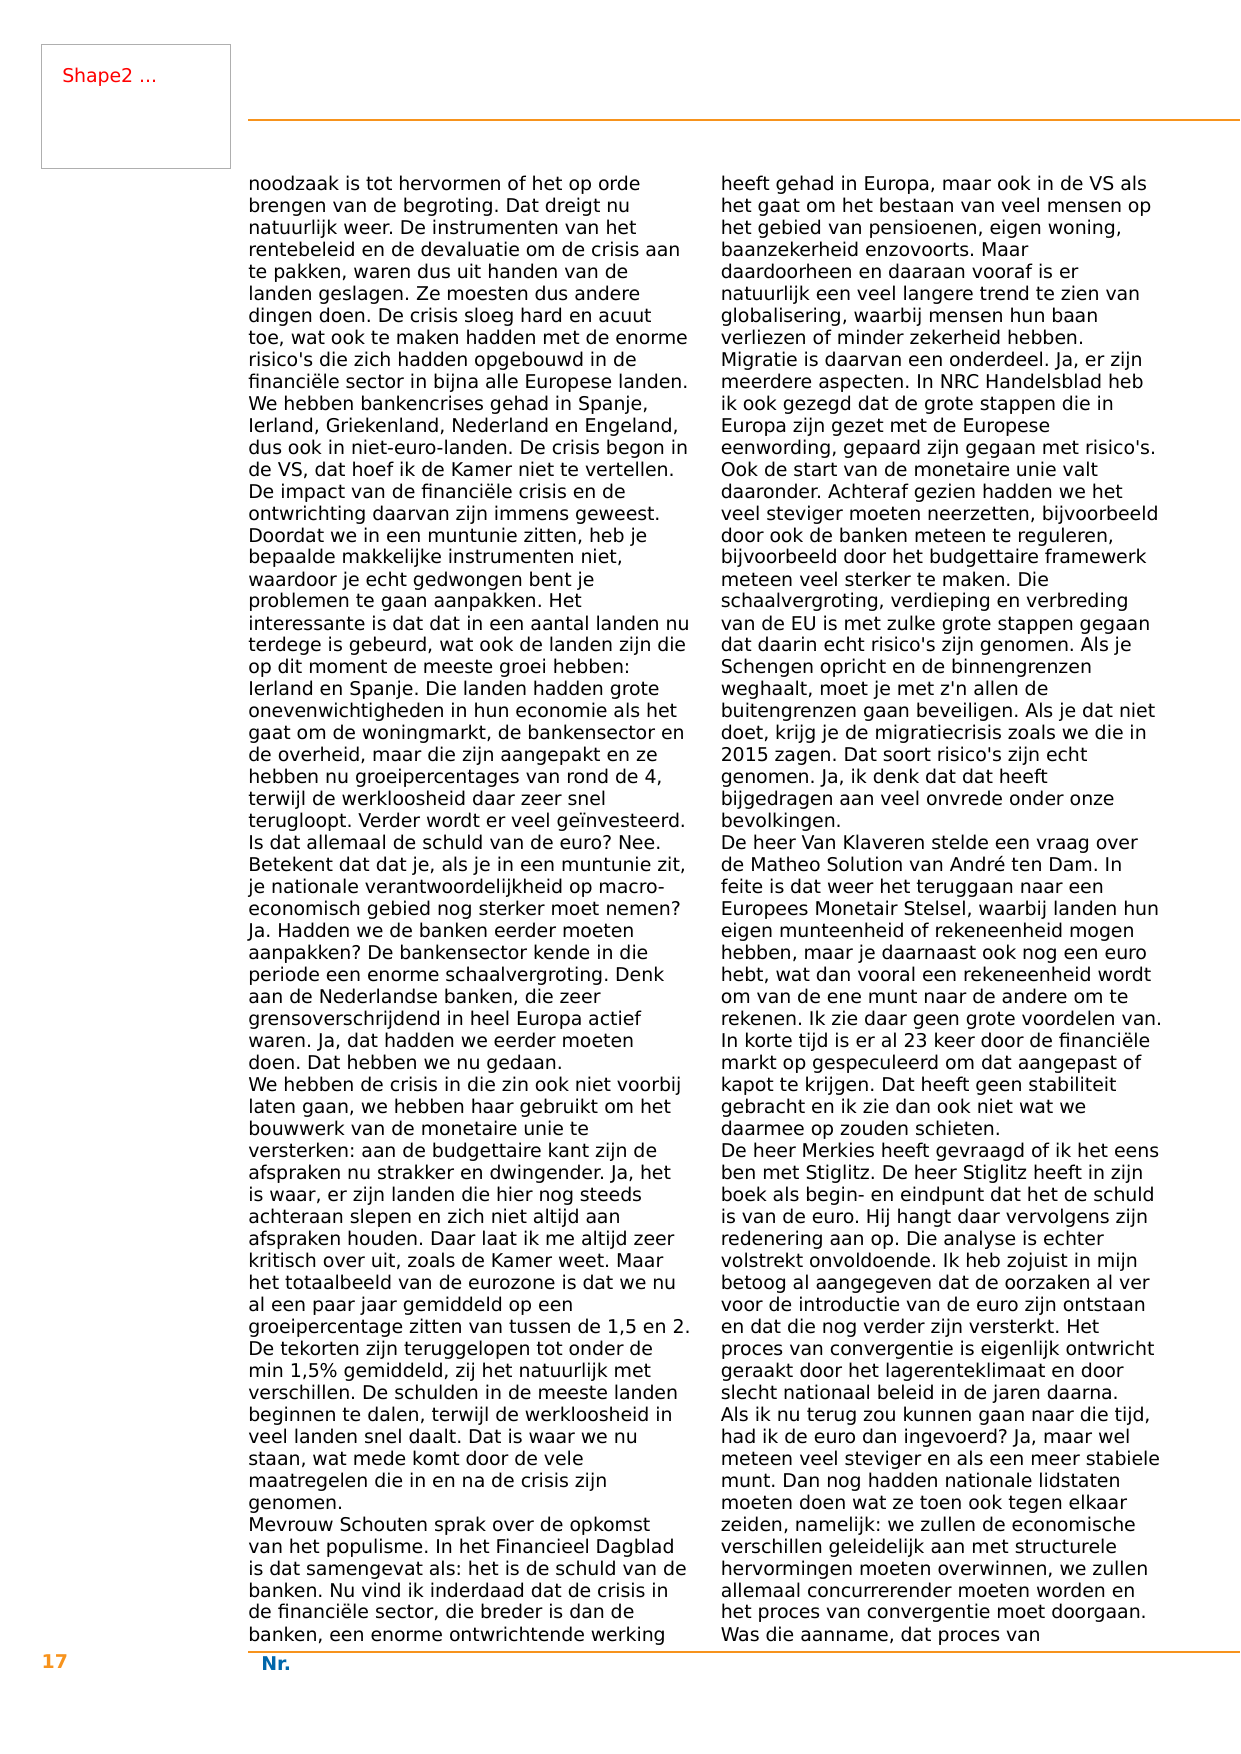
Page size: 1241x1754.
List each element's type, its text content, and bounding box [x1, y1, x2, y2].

text Was die aanname, dat proces van [721, 1623, 1163, 1645]
text Als ik nu terug zou kunnen gaan naar die tijd, had ik de euro dan ingevoerd? Ja, maar wel meteen veel steviger en als een meer stabiele munt. Dan nog hadden nationale lidstaten moeten doen wat ze toen ook tegen elkaar zeiden, namelijk: we zullen de economische verschillen geleidelijk aan met structurele hervormingen moeten overwinnen, we zullen allemaal concurrerender moeten worden en het proces van convergentie moet doorgaan. [721, 1404, 1163, 1623]
text heeft gehad in Europa, maar ook in de VS als het gaat om het bestaan van veel mensen op het gebied van pensioenen, eigen woning, baanzekerheid enzovoorts. Maar daardoorheen en daaraan vooraf is er natuurlijk een veel langere trend te zien van globalisering, waarbij mensen hun baan verliezen of minder zekerheid hebben. Migratie is daarvan een onderdeel. Ja, er zijn meerdere aspecten. In NRC Handelsblad heb ik ook gezegd dat de grote stappen die in Europa zijn gezet met de Europese eenwording, gepaard zijn gegaan met risico's. Ook de start van de monetaire unie valt daaronder. Achteraf gezien hadden we het veel steviger moeten neerzetten, bijvoorbeeld door ook de banken meteen te reguleren, bijvoorbeeld door het budgettaire framewerk meteen veel sterker te maken. Die schaalvergroting, verdieping en verbreding van de EU is met zulke grote stappen gegaan dat daarin echt risico's zijn genomen. Als je Schengen opricht en de binnengrenzen weghaalt, moet je met z'n allen de buitengrenzen gaan beveiligen. Als je dat niet doet, krijg je de migratiecrisis zoals we die in 2015 zagen. Dat soort risico's zijn echt genomen. Ja, ik denk dat dat heeft bijgedragen aan veel onvrede onder onze bevolkingen. [721, 173, 1163, 832]
text De heer Merkies heeft gevraagd of ik het eens ben met Stiglitz. De heer Stiglitz heeft in zijn boek als begin- en eindpunt dat het de schuld is van de euro. Hij hangt daar vervolgens zijn redenering aan op. Die analyse is echter volstrekt onvoldoende. Ik heb zojuist in mijn betoog al aangegeven dat de oorzaken al ver voor de introductie van de euro zijn ontstaan en dat die nog verder zijn versterkt. Het proces van convergentie is eigenlijk ontwricht geraakt door het lagerenteklimaat en door slecht nationaal beleid in de jaren daarna. [721, 1140, 1163, 1404]
text De heer Van Klaveren stelde een vraag over de Matheo Solution van André ten Dam. In feite is dat weer het teruggaan naar een Europees Monetair Stelsel, waarbij landen hun eigen munteenheid of rekeneenheid mogen hebben, maar je daarnaast ook nog een euro hebt, wat dan vooral een rekeneenheid wordt om van de ene munt naar de andere om te rekenen. Ik zie daar geen grote voordelen van. In korte tijd is er al 23 keer door de financiële markt op gespeculeerd om dat aangepast of kapot te krijgen. Dat heeft geen stabiliteit gebracht en ik zie dan ook niet wat we daarmee op zouden schieten. [721, 832, 1163, 1140]
text We hebben de crisis in die zin ook niet voorbij laten gaan, we hebben haar gebruikt om het bouwwerk van de monetaire unie te versterken: aan de budgettaire kant zijn de afspraken nu strakker en dwingender. Ja, het is waar, er zijn landen die hier nog steeds achteraan slepen en zich niet altijd aan afspraken houden. Daar laat ik me altijd zeer kritisch over uit, zoals de Kamer weet. Maar het totaalbeeld van de eurozone is dat we nu al een paar jaar gemiddeld op een groeipercentage zitten van tussen de 1,5 en 2. De tekorten zijn teruggelopen tot onder de min 1,5% gemiddeld, zij het natuurlijk met verschillen. De schulden in de meeste landen beginnen te dalen, terwijl de werkloosheid in veel landen snel daalt. Dat is waar we nu staan, wat mede komt door de vele maatregelen die in en na de crisis zijn genomen. [248, 1074, 691, 1513]
text Mevrouw Schouten sprak over de opkomst van het populisme. In het Financieel Dagblad is dat samengevat als: het is de schuld van de banken. Nu vind ik inderdaad dat de crisis in de financiële sector, die breder is dan de banken, een enorme ontwrichtende werking [248, 1513, 691, 1645]
text noodzaak is tot hervormen of het op orde brengen van de begroting. Dat dreigt nu natuurlijk weer. De instrumenten van het rentebeleid en de devaluatie om de crisis aan te pakken, waren dus uit handen van de landen geslagen. Ze moesten dus andere dingen doen. De crisis sloeg hard en acuut toe, wat ook te maken hadden met de enorme risico's die zich hadden opgebouwd in de financiële sector in bijna alle Europese landen. We hebben bankencrises gehad in Spanje, Ierland, Griekenland, Nederland en Engeland, dus ook in niet-euro-landen. De crisis begon in de VS, dat hoef ik de Kamer niet te vertellen. De impact van de financiële crisis en de ontwrichting daarvan zijn immens geweest. Doordat we in een muntunie zitten, heb je bepaalde makkelijke instrumenten niet, waardoor je echt gedwongen bent je problemen te gaan aanpakken. Het interessante is dat dat in een aantal landen nu terdege is gebeurd, wat ook de landen zijn die op dit moment de meeste groei hebben: Ierland en Spanje. Die landen hadden grote onevenwichtigheden in hun economie als het gaat om de woningmarkt, de bankensector en de overheid, maar die zijn aangepakt en ze hebben nu groeipercentages van rond de 4, terwijl de werkloosheid daar zeer snel terugloopt. Verder wordt er veel geïnvesteerd. [248, 173, 691, 832]
text Is dat allemaal de schuld van de euro? Nee. Betekent dat dat je, als je in een muntunie zit, je nationale verantwoordelijkheid op macro-economisch gebied nog sterker moet nemen? Ja. Hadden we de banken eerder moeten aanpakken? De bankensector kende in die periode een enorme schaalvergroting. Denk aan de Nederlandse banken, die zeer grensoverschrijdend in heel Europa actief waren. Ja, dat hadden we eerder moeten doen. Dat hebben we nu gedaan. [248, 832, 691, 1074]
